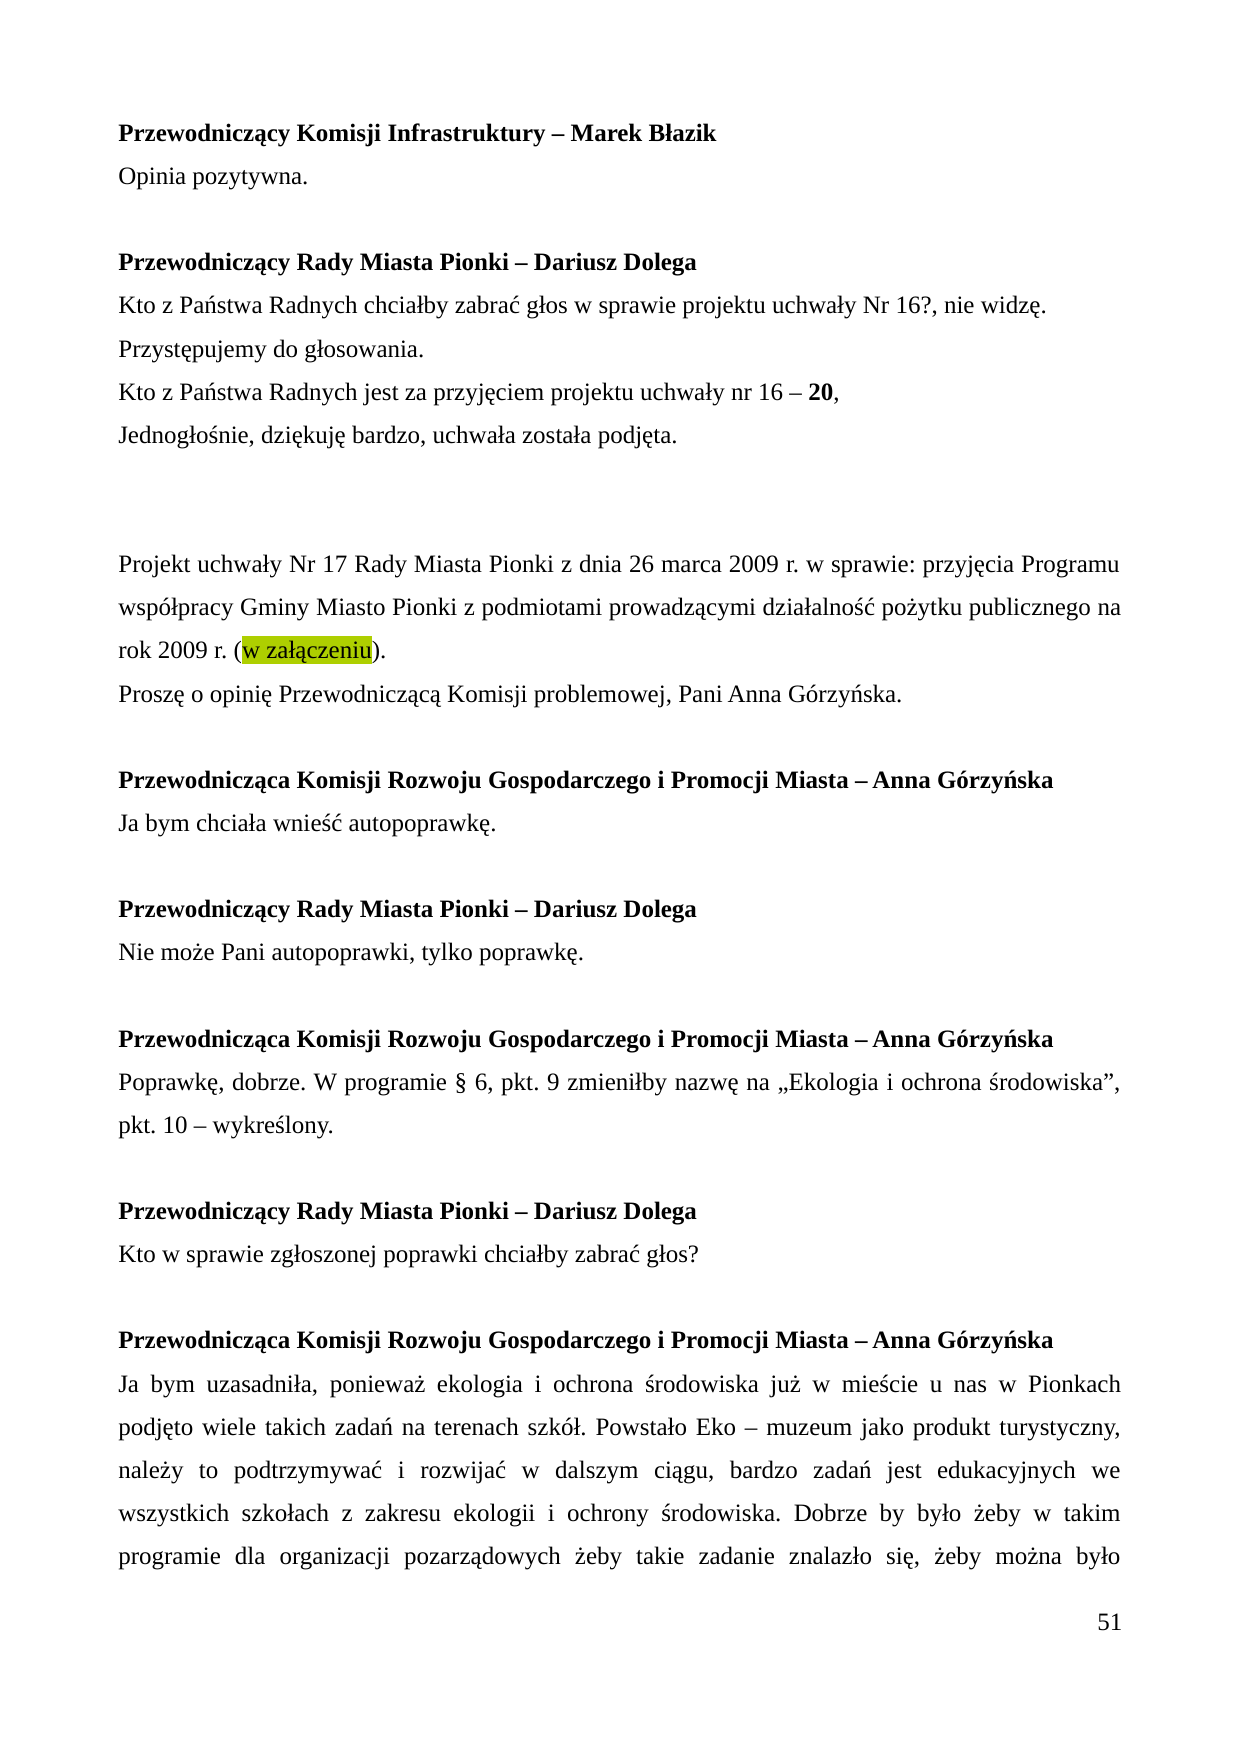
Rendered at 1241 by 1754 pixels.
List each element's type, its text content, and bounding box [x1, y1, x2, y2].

text Kto z Państwa Radnych jest za przyjęciem projektu uchwały nr 16 – 20, [118, 377, 1122, 406]
text Przewodniczący Rady Miasta Pionki – Dariusz Dolega [118, 247, 1122, 276]
text Kto w sprawie zgłoszonej poprawki chciałby zabrać głos? [118, 1239, 1122, 1268]
text Projekt uchwały Nr 17 Rady Miasta Pionki z dnia 26 marca 2009 r. w sprawie: przyjęcia Programu współpracy Gminy Miasto Pionki z podmiotami prowadzącymi działalność pożytku publicznego na rok 2009 r. (w załączeniu). [118, 549, 1122, 664]
text Ja bym uzasadniła, ponieważ ekologia i ochrona środowiska już w mieście u nas w Pionkach podjęto wiele takich zadań na terenach szkół. Powstało Eko – muzeum jako produkt turystyczny, należy to podtrzymywać i rozwijać w dalszym ciągu, bardzo zadań jest edukacyjnych we wszystkich szkołach z zakresu ekologii i ochrony środowiska. Dobrze by było żeby w takim programie dla organizacji pozarządowych żeby takie zadanie znalazło się, żeby można było [118, 1369, 1122, 1570]
text Przewodniczący Rady Miasta Pionki – Dariusz Dolega [118, 1196, 1122, 1225]
text Nie może Pani autopoprawki, tylko poprawkę. [118, 937, 1122, 966]
text Kto z Państwa Radnych chciałby zabrać głos w sprawie projektu uchwały Nr 16?, nie widzę. [118, 291, 1122, 319]
text Przewodnicząca Komisji Rozwoju Gospodarczego i Promocji Miasta – Anna Górzyńska [118, 765, 1122, 794]
text Przewodnicząca Komisji Rozwoju Gospodarczego i Promocji Miasta – Anna Górzyńska [118, 1024, 1122, 1052]
text Przewodnicząca Komisji Rozwoju Gospodarczego i Promocji Miasta – Anna Górzyńska [118, 1326, 1122, 1354]
text Ja bym chciała wnieść autopoprawkę. [118, 808, 1122, 837]
text Przewodniczący Komisji Infrastruktury – Marek Błazik [118, 118, 1122, 147]
text Jednogłośnie, dziękuję bardzo, uchwała została podjęta. [118, 420, 1122, 449]
text Proszę o opinię Przewodniczącą Komisji problemowej, Pani Anna Górzyńska. [118, 679, 1122, 707]
text Przystępujemy do głosowania. [118, 334, 1122, 362]
text Opinia pozytywna. [118, 161, 1122, 190]
text Przewodniczący Rady Miasta Pionki – Dariusz Dolega [118, 894, 1122, 923]
text Poprawkę, dobrze. W programie § 6, pkt. 9 zmieniłby nazwę na „Ekologia i ochrona środowiska”, pkt. 10 – wykreślony. [118, 1067, 1122, 1139]
